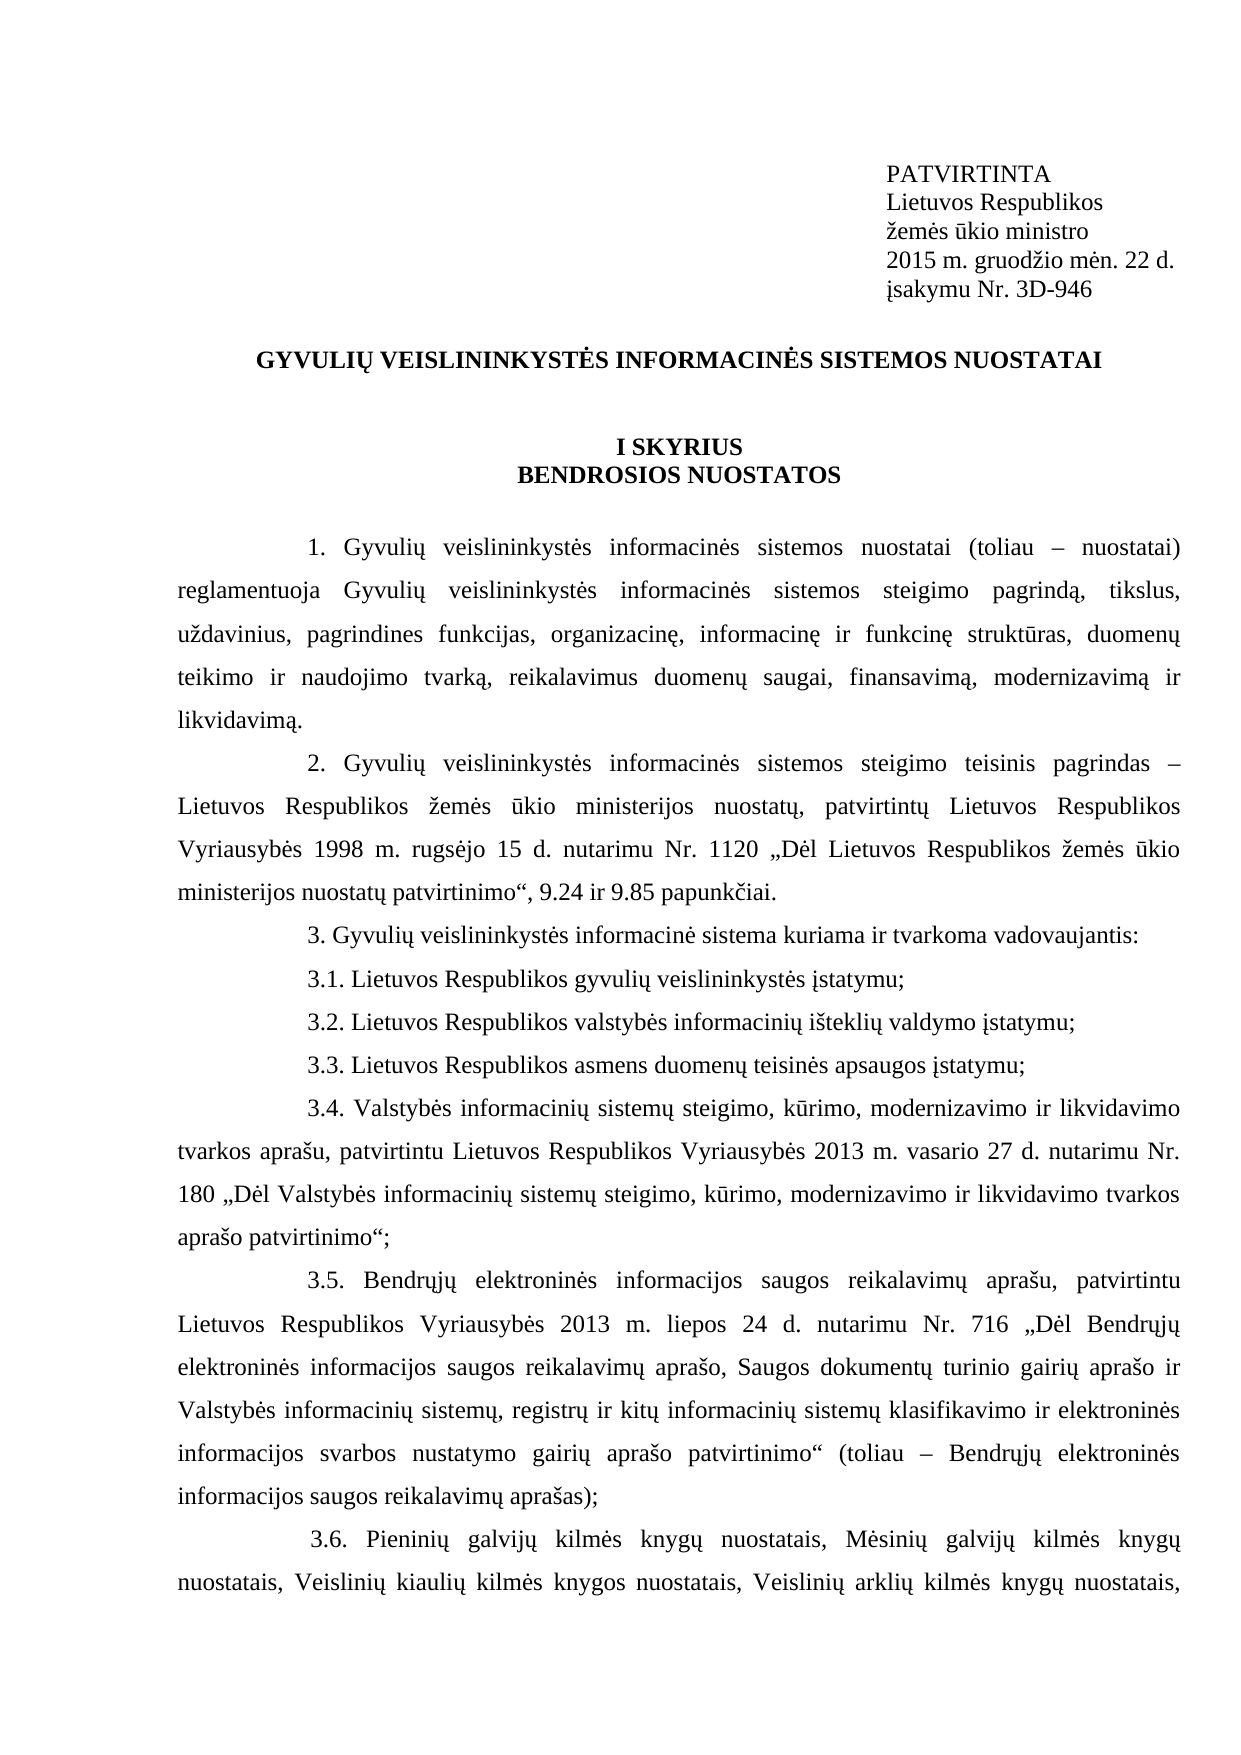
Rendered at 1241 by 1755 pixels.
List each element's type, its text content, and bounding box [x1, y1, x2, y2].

text 2015 m. gruodžio mėn. 22 d. [886, 245, 1181, 274]
text 3.4. Valstybės informacinių sistemų steigimo, kūrimo, modernizavimo ir likvidavimo tvarkos aprašu, patvirtintu Lietuvos Respublikos Vyriausybės 2013 m. vasario 27 d. nutarimu Nr. 180 „Dėl Valstybės informacinių sistemų steigimo, kūrimo, modernizavimo ir likvidavimo tvarkos aprašo patvirtinimo“; [177, 1093, 1181, 1251]
text 3.1. Lietuvos Respublikos gyvulių veislininkystės įstatymu; [177, 964, 1181, 992]
text 3.3. Lietuvos Respublikos asmens duomenų teisinės apsaugos įstatymu; [177, 1050, 1181, 1079]
text įsakymu Nr. 3D-946 [886, 274, 1181, 302]
text 3.2. Lietuvos Respublikos valstybės informacinių išteklių valdymo įstatymu; [177, 1007, 1181, 1036]
text 3.5. Bendrųjų elektroninės informacijos saugos reikalavimų aprašu, patvirtintu Lietuvos Respublikos Vyriausybės 2013 m. liepos 24 d. nutarimu Nr. 716 „Dėl Bendrųjų elektroninės informacijos saugos reikalavimų aprašo, Saugos dokumentų turinio gairių aprašo ir Valstybės informacinių sistemų, registrų ir kitų informacinių sistemų klasifikavimo ir elektroninės informacijos svarbos nustatymo gairių aprašo patvirtinimo“ (toliau – Bendrųjų elektroninės informacijos saugos reikalavimų aprašas); [177, 1266, 1181, 1510]
text 3. Gyvulių veislininkystės informacinė sistema kuriama ir tvarkoma vadovaujantis: [177, 921, 1181, 949]
text žemės ūkio ministro [886, 216, 1181, 245]
text Lietuvos Respublikos [886, 187, 1181, 216]
text PATVIRTINTA [886, 159, 1181, 187]
text GYVULIŲ VEISLININKYSTĖS INFORMACINĖS SISTEMOS NUOSTATAI [177, 346, 1181, 374]
text 2. Gyvulių veislininkystės informacinės sistemos steigimo teisinis pagrindas – Lietuvos Respublikos žemės ūkio ministerijos nuostatų, patvirtintų Lietuvos Respublikos Vyriausybės 1998 m. rugsėjo 15 d. nutarimu Nr. 1120 „Dėl Lietuvos Respublikos žemės ūkio ministerijos nuostatų patvirtinimo“, 9.24 ir 9.85 papunkčiai. [177, 748, 1181, 906]
text I SKYRIUS [177, 432, 1181, 461]
text 1. Gyvulių veislininkystės informacinės sistemos nuostatai (toliau – nuostatai) reglamentuoja Gyvulių veislininkystės informacinės sistemos steigimo pagrindą, tikslus, uždavinius, pagrindines funkcijas, organizacinę, informacinę ir funkcinę struktūras, duomenų teikimo ir naudojimo tvarką, reikalavimus duomenų saugai, finansavimą, modernizavimą ir likvidavimą. [177, 532, 1181, 734]
text 3.6. Pieninių galvijų kilmės knygų nuostatais, Mėsinių galvijų kilmės knygų nuostatais, Veislinių kiaulių kilmės knygos nuostatais, Veislinių arklių kilmės knygų nuostatais, [177, 1524, 1181, 1596]
text BENDROSIOS NUOSTATOS [177, 461, 1181, 489]
